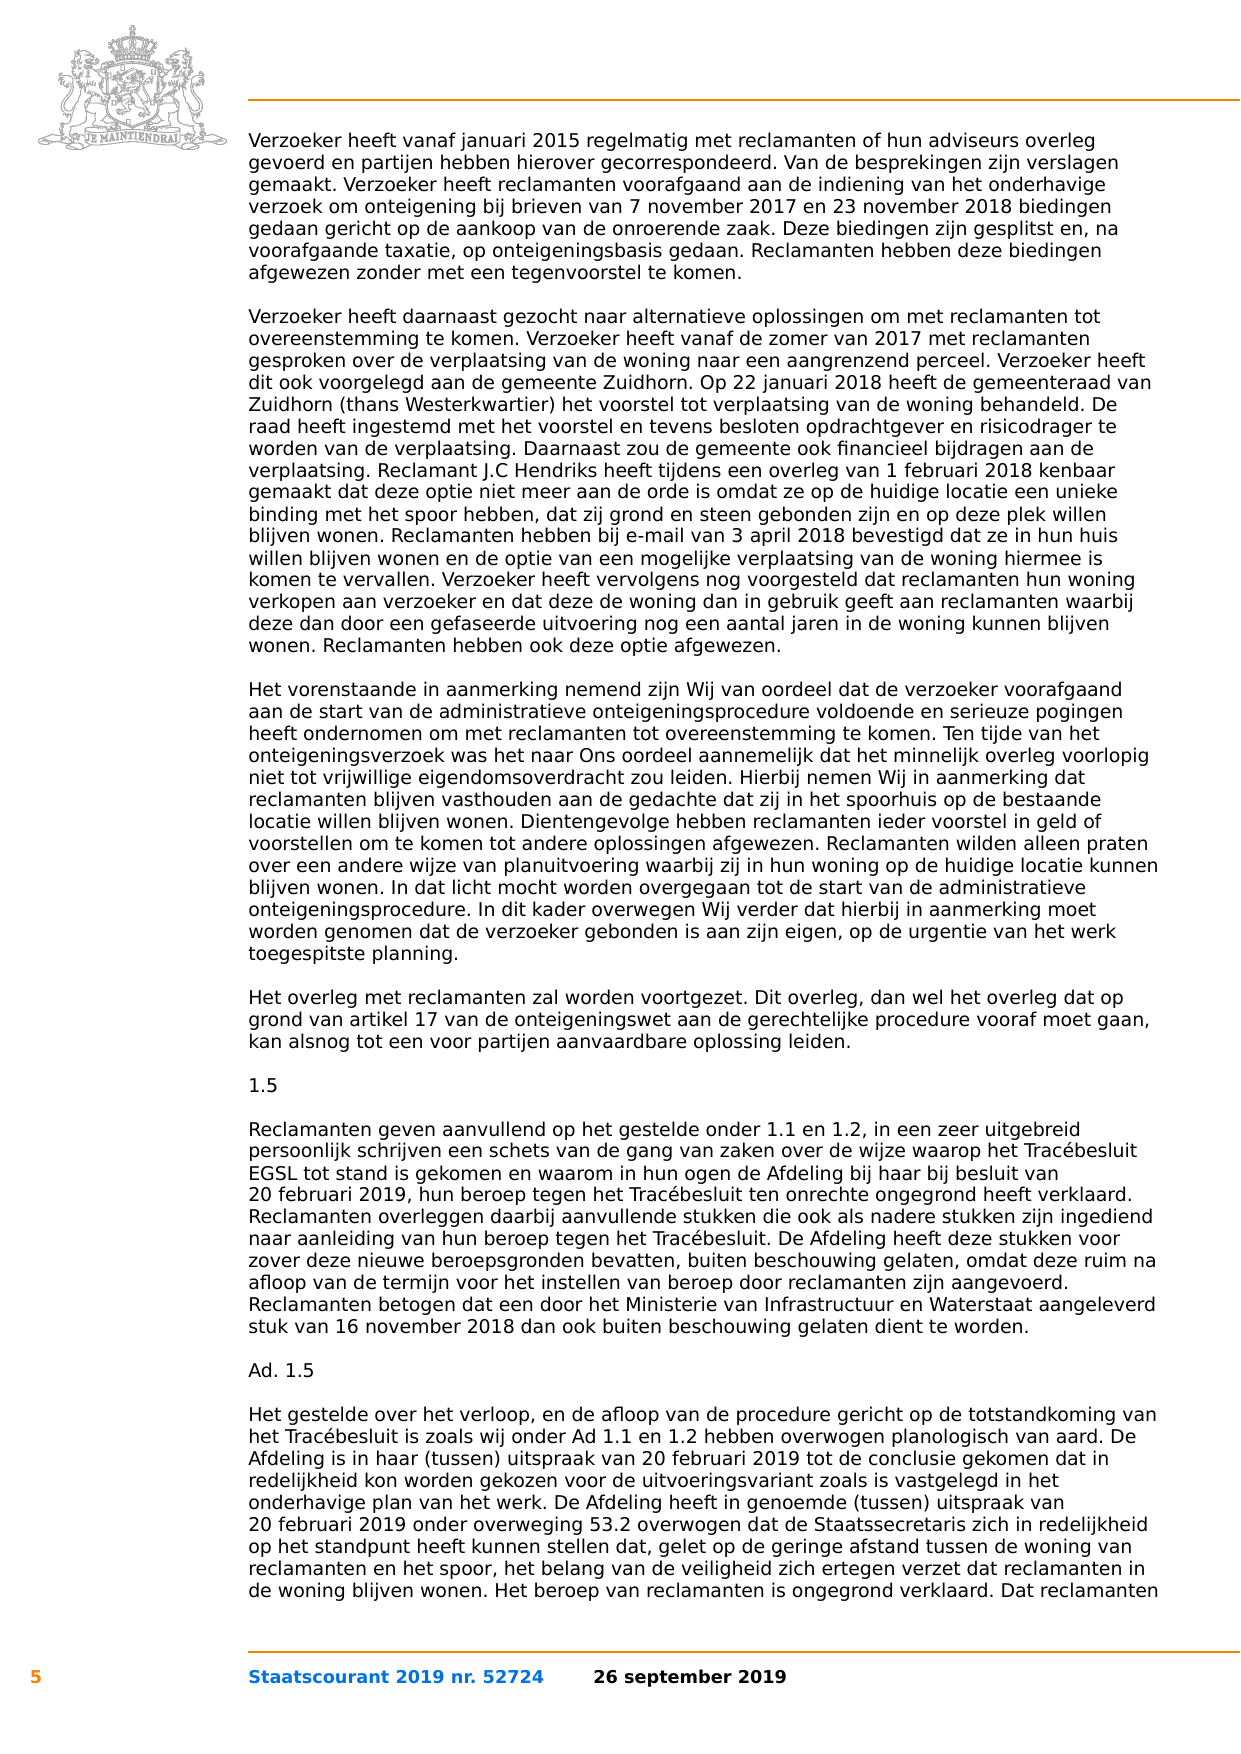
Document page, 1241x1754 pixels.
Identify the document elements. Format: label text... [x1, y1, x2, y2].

text Verzoeker heeft daarnaast gezocht naar alternatieve oplossingen om met reclamanten tot overeenstemming te komen. Verzoeker heeft vanaf de zomer van 2017 met reclamanten gesproken over de verplaatsing van de woning naar een aangrenzend perceel. Verzoeker heeft dit ook voorgelegd aan de gemeente Zuidhorn. Op 22 januari 2018 heeft de gemeenteraad van Zuidhorn (thans Westerkwartier) het voorstel tot verplaatsing van de woning behandeld. De raad heeft ingestemd met het voorstel en tevens besloten opdrachtgever en risicodrager te worden van de verplaatsing. Daarnaast zou de gemeente ook financieel bijdragen aan de verplaatsing. Reclamant J.C Hendriks heeft tijdens een overleg van 1 februari 2018 kenbaar gemaakt dat deze optie niet meer aan de orde is omdat ze op de huidige locatie een unieke binding met het spoor hebben, dat zij grond en steen gebonden zijn en op deze plek willen blijven wonen. Reclamanten hebben bij e-mail van 3 april 2018 bevestigd dat ze in hun huis willen blijven wonen en de optie van een mogelijke verplaatsing van de woning hiermee is komen te vervallen. Verzoeker heeft vervolgens nog voorgesteld dat reclamanten hun woning verkopen aan verzoeker en dat deze de woning dan in gebruik geeft aan reclamanten waarbij deze dan door een gefaseerde uitvoering nog een aantal jaren in de woning kunnen blijven wonen. Reclamanten hebben ook deze optie afgewezen. [248, 306, 1163, 657]
text Het vorenstaande in aanmerking nemend zijn Wij van oordeel dat de verzoeker voorafgaand aan de start van de administratieve onteigeningsprocedure voldoende en serieuze pogingen heeft ondernomen om met reclamanten tot overeenstemming te komen. Ten tijde van het onteigeningsverzoek was het naar Ons oordeel aannemelijk dat het minnelijk overleg voorlopig niet tot vrijwillige eigendomsoverdracht zou leiden. Hierbij nemen Wij in aanmerking dat reclamanten blijven vasthouden aan de gedachte dat zij in het spoorhuis op de bestaande locatie willen blijven wonen. Dientengevolge hebben reclamanten ieder voorstel in geld of voorstellen om te komen tot andere oplossingen afgewezen. Reclamanten wilden alleen praten over een andere wijze van planuitvoering waarbij zij in hun woning op de huidige locatie kunnen blijven wonen. In dat licht mocht worden overgegaan tot de start van de administratieve onteigeningsprocedure. In dit kader overwegen Wij verder dat hierbij in aanmerking moet worden genomen dat de verzoeker gebonden is aan zijn eigen, op de urgentie van het werk toegespitste planning. [248, 679, 1163, 965]
text Het gestelde over het verloop, en de afloop van de procedure gericht op de totstandkoming van het Tracébesluit is zoals wij onder Ad 1.1 en 1.2 hebben overwogen planologisch van aard. De Afdeling is in haar (tussen) uitspraak van 20 februari 2019 tot de conclusie gekomen dat in redelijkheid kon worden gekozen voor de uitvoeringsvariant zoals is vastgelegd in het onderhavige plan van het werk. De Afdeling heeft in genoemde (tussen) uitspraak van 20 februari 2019 onder overweging 53.2 overwogen dat de Staatssecretaris zich in redelijkheid op het standpunt heeft kunnen stellen dat, gelet op de geringe afstand tussen de woning van reclamanten en het spoor, het belang van de veiligheid zich ertegen verzet dat reclamanten in de woning blijven wonen. Het beroep van reclamanten is ongegrond verklaard. Dat reclamanten [248, 1404, 1163, 1602]
text Reclamanten geven aanvullend op het gestelde onder 1.1 en 1.2, in een zeer uitgebreid persoonlijk schrijven een schets van de gang van zaken over de wijze waarop het Tracébesluit EGSL tot stand is gekomen en waarom in hun ogen de Afdeling bij haar bij besluit van 20 februari 2019, hun beroep tegen het Tracébesluit ten onrechte ongegrond heeft verklaard. Reclamanten overleggen daarbij aanvullende stukken die ook als nadere stukken zijn ingediend naar aanleiding van hun beroep tegen het Tracébesluit. De Afdeling heeft deze stukken voor zover deze nieuwe beroepsgronden bevatten, buiten beschouwing gelaten, omdat deze ruim na afloop van de termijn voor het instellen van beroep door reclamanten zijn aangevoerd. Reclamanten betogen dat een door het Ministerie van Infrastructuur en Waterstaat aangeleverd stuk van 16 november 2018 dan ook buiten beschouwing gelaten dient te worden. [248, 1118, 1163, 1338]
picture [38, 25, 227, 150]
text 1.5 [248, 1074, 1163, 1097]
text Ad. 1.5 [248, 1360, 1163, 1382]
text Verzoeker heeft vanaf januari 2015 regelmatig met reclamanten of hun adviseurs overleg gevoerd en partijen hebben hierover gecorrespondeerd. Van de besprekingen zijn verslagen gemaakt. Verzoeker heeft reclamanten voorafgaand aan de indiening van het onderhavige verzoek om onteigening bij brieven van 7 november 2017 en 23 november 2018 biedingen gedaan gericht op de aankoop van de onroerende zaak. Deze biedingen zijn gesplitst en, na voorafgaande taxatie, op onteigeningsbasis gedaan. Reclamanten hebben deze biedingen afgewezen zonder met een tegenvoorstel te komen. [248, 130, 1163, 284]
text Het overleg met reclamanten zal worden voortgezet. Dit overleg, dan wel het overleg dat op grond van artikel 17 van de onteigeningswet aan de gerechtelijke procedure vooraf moet gaan, kan alsnog tot een voor partijen aanvaardbare oplossing leiden. [248, 987, 1163, 1053]
